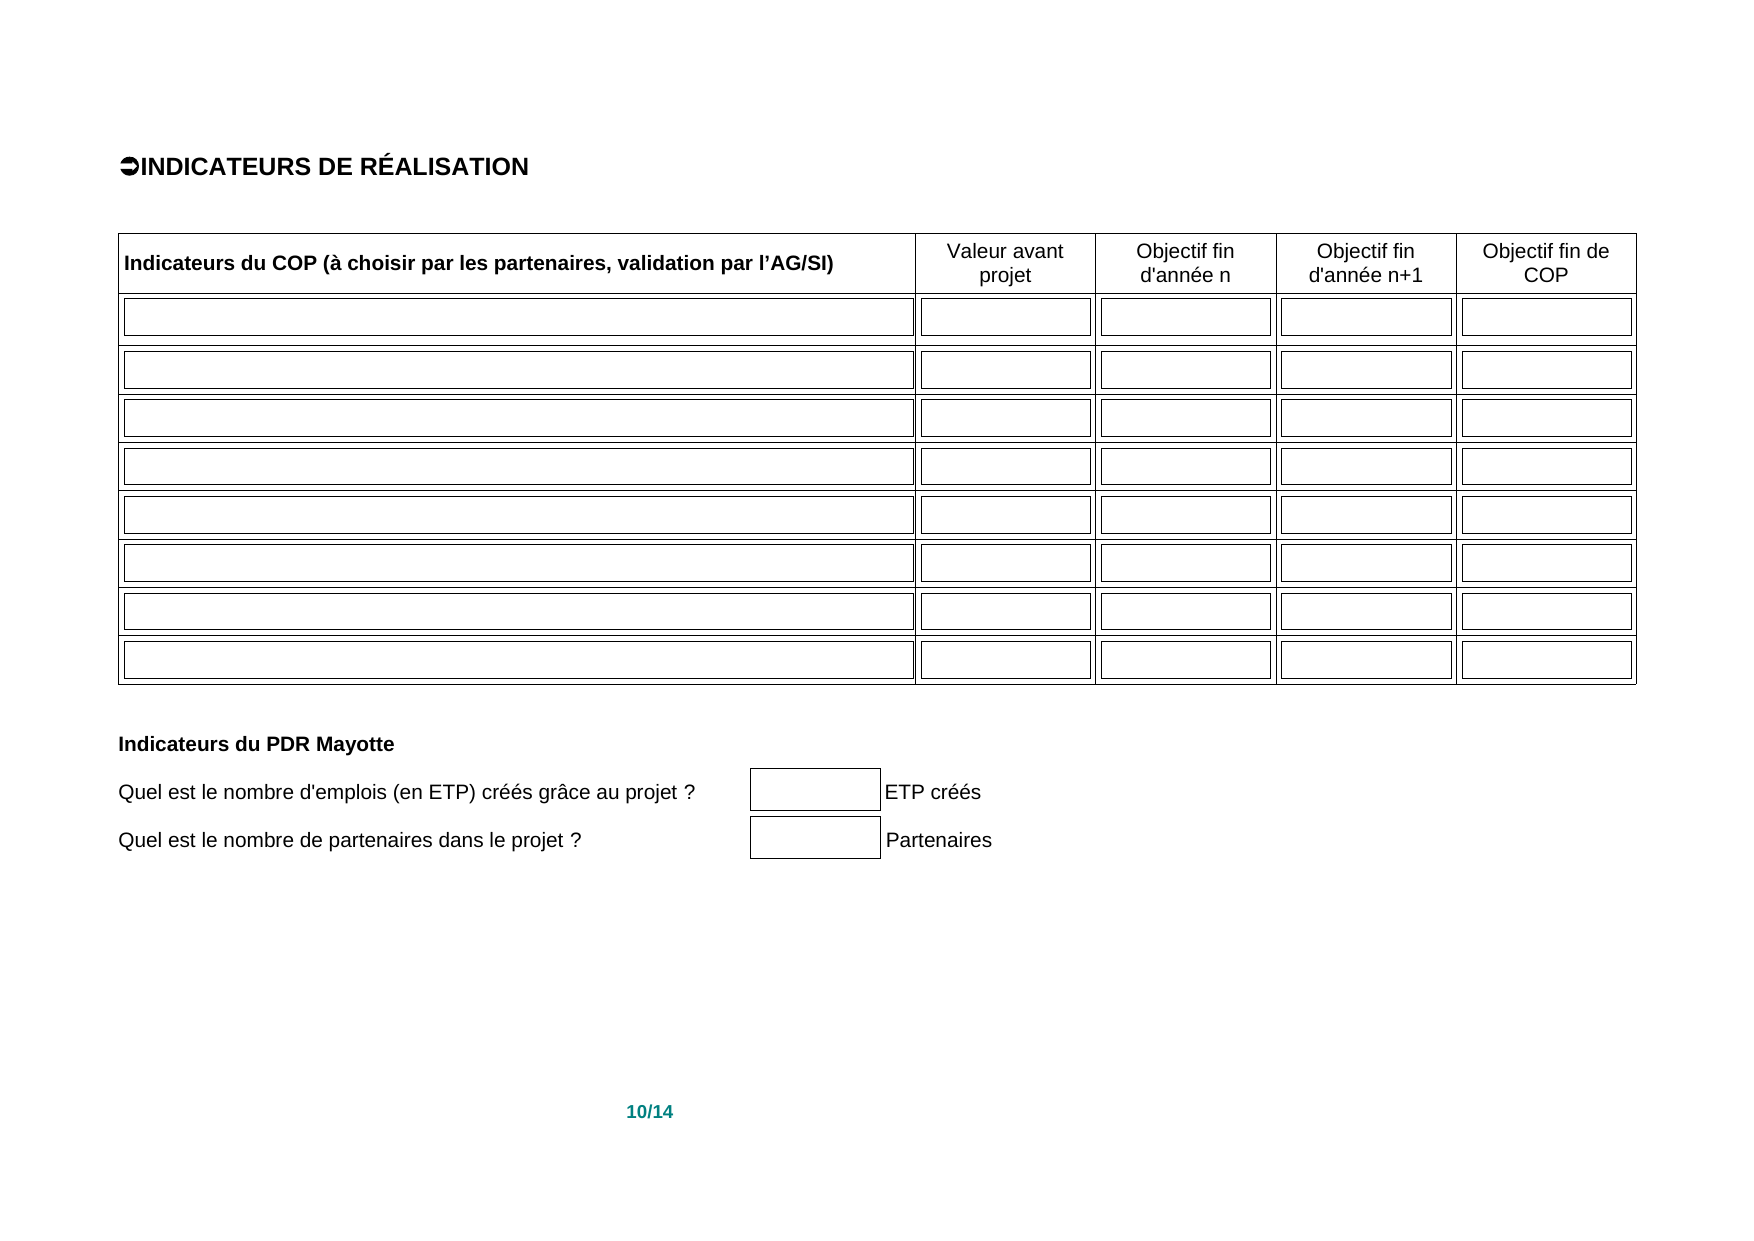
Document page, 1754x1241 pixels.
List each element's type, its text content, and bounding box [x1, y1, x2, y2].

table_cell [119, 540, 915, 587]
table_cell [119, 294, 915, 345]
table_cell [119, 395, 915, 442]
table_cell [119, 491, 915, 538]
table_cell [1096, 636, 1276, 683]
table_cell [1277, 294, 1456, 345]
subtitle Quel est le nombre d'emplois (en ETP) créés grâce au projet ? [118, 779, 750, 803]
table_cell [1096, 294, 1276, 345]
table_cell [1277, 443, 1456, 490]
table_cell [916, 636, 1095, 683]
table_cell [1457, 540, 1636, 587]
table_cell [1457, 588, 1636, 635]
table_cell [1096, 588, 1276, 635]
table_header Objectif fin de COP [1457, 234, 1636, 293]
table_cell [1457, 346, 1636, 393]
table_cell [119, 443, 915, 490]
table_cell [1457, 636, 1636, 683]
table_cell [1096, 491, 1276, 538]
table_cell [916, 443, 1095, 490]
table_cell [1277, 491, 1456, 538]
table_cell [119, 588, 915, 635]
table_cell [119, 636, 915, 683]
table_cell [1277, 588, 1456, 635]
table_cell [1096, 443, 1276, 490]
table_header Objectif fin d'année n+1 [1277, 234, 1456, 293]
subtitle Quel est le nombre de partenaires dans le projet ? [118, 827, 750, 851]
table_cell [1096, 346, 1276, 393]
subtitle Indicateurs de réalisation [118, 152, 1636, 181]
table_cell [119, 346, 915, 393]
table_header Valeur avant projet [916, 234, 1095, 293]
table_cell [1096, 540, 1276, 587]
table_header Objectif fin d'année n [1096, 234, 1276, 293]
table_cell [1457, 294, 1636, 345]
table_cell [1277, 636, 1456, 683]
table_cell [1457, 443, 1636, 490]
table_cell [1457, 395, 1636, 442]
table_cell [1457, 491, 1636, 538]
table_cell [916, 346, 1095, 393]
table_cell [1277, 346, 1456, 393]
table_header Indicateurs du COP (à choisir par les partenaires, validation par l’AG/SI) [119, 234, 915, 293]
subtitle Indicateurs du PDR Mayotte [118, 732, 1636, 756]
table_cell [916, 395, 1095, 442]
subtitle Partenaires [881, 827, 1636, 851]
table_cell [1277, 395, 1456, 442]
table_cell [916, 294, 1095, 345]
table_cell [916, 588, 1095, 635]
subtitle ETP créés [881, 779, 1636, 803]
table_cell [916, 491, 1095, 538]
table_cell [1277, 540, 1456, 587]
table_cell [916, 540, 1095, 587]
table_cell [1096, 395, 1276, 442]
